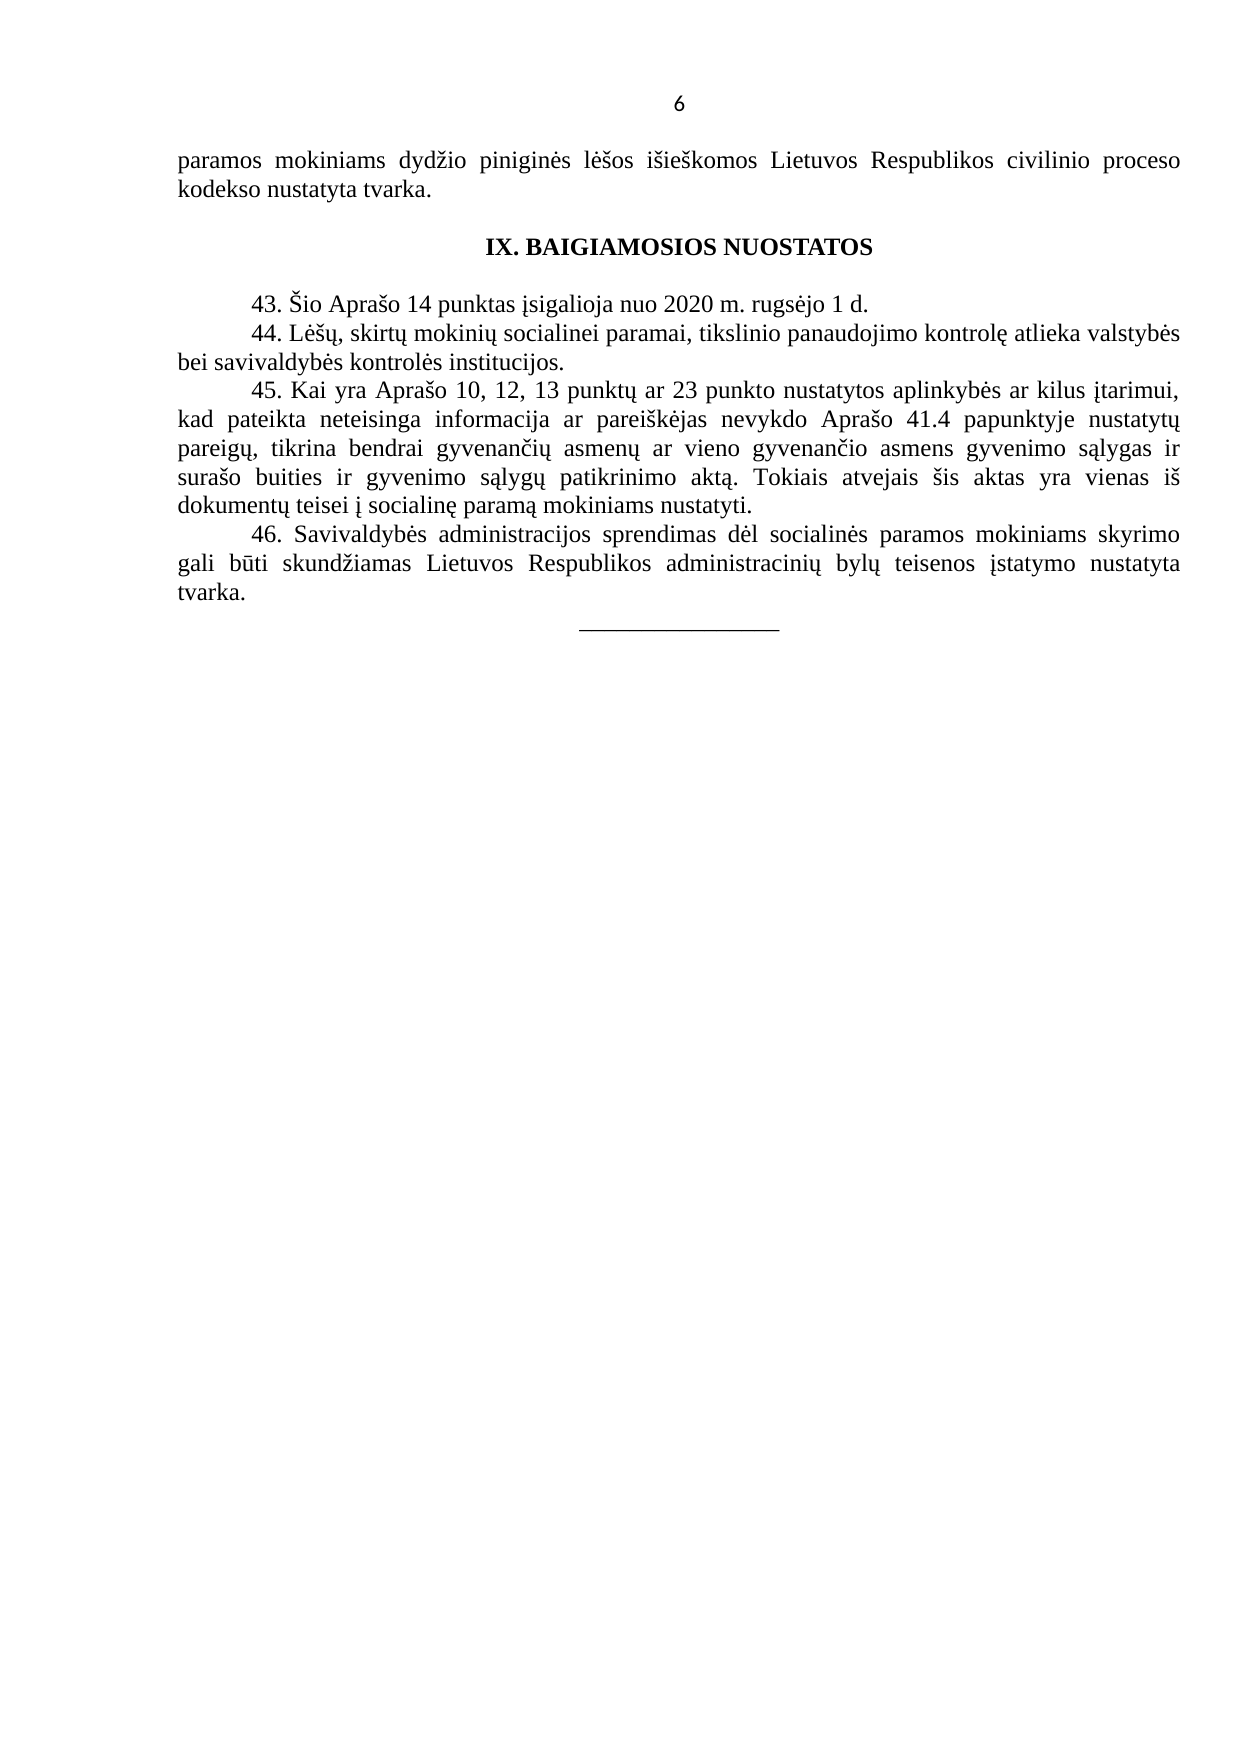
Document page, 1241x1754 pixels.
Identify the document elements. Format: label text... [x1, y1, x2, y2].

text paramos mokiniams dydžio piniginės lėšos išieškomos Lietuvos Respublikos civilinio proceso kodekso nustatyta tvarka. [177, 145, 1181, 203]
text 44. Lėšų, skirtų mokinių socialinei paramai, tikslinio panaudojimo kontrolę atlieka valstybės bei savivaldybės kontrolės institucijos. [177, 318, 1181, 375]
text 45. Kai yra Aprašo 10, 12, 13 punktų ar 23 punkto nustatytos aplinkybės ar kilus įtarimui, kad pateikta neteisinga informacija ar pareiškėjas nevykdo Aprašo 41.4 papunktyje nustatytų pareigų, tikrina bendrai gyvenančių asmenų ar vieno gyvenančio asmens gyvenimo sąlygas ir surašo buities ir gyvenimo sąlygų patikrinimo aktą. Tokiais atvejais šis aktas yra vienas iš dokumentų teisei į socialinę paramą mokiniams nustatyti. [177, 375, 1181, 519]
text 43. Šio Aprašo 14 punktas įsigalioja nuo 2020 m. rugsėjo 1 d. [177, 289, 1181, 318]
text 46. Savivaldybės administracijos sprendimas dėl socialinės paramos mokiniams skyrimo gali būti skundžiamas Lietuvos Respublikos administracinių bylų teisenos įstatymo nustatyta tvarka. [177, 519, 1181, 605]
text IX. BAIGIAMOSIOS NUOSTATOS [177, 232, 1181, 260]
text ________________ [177, 605, 1181, 634]
